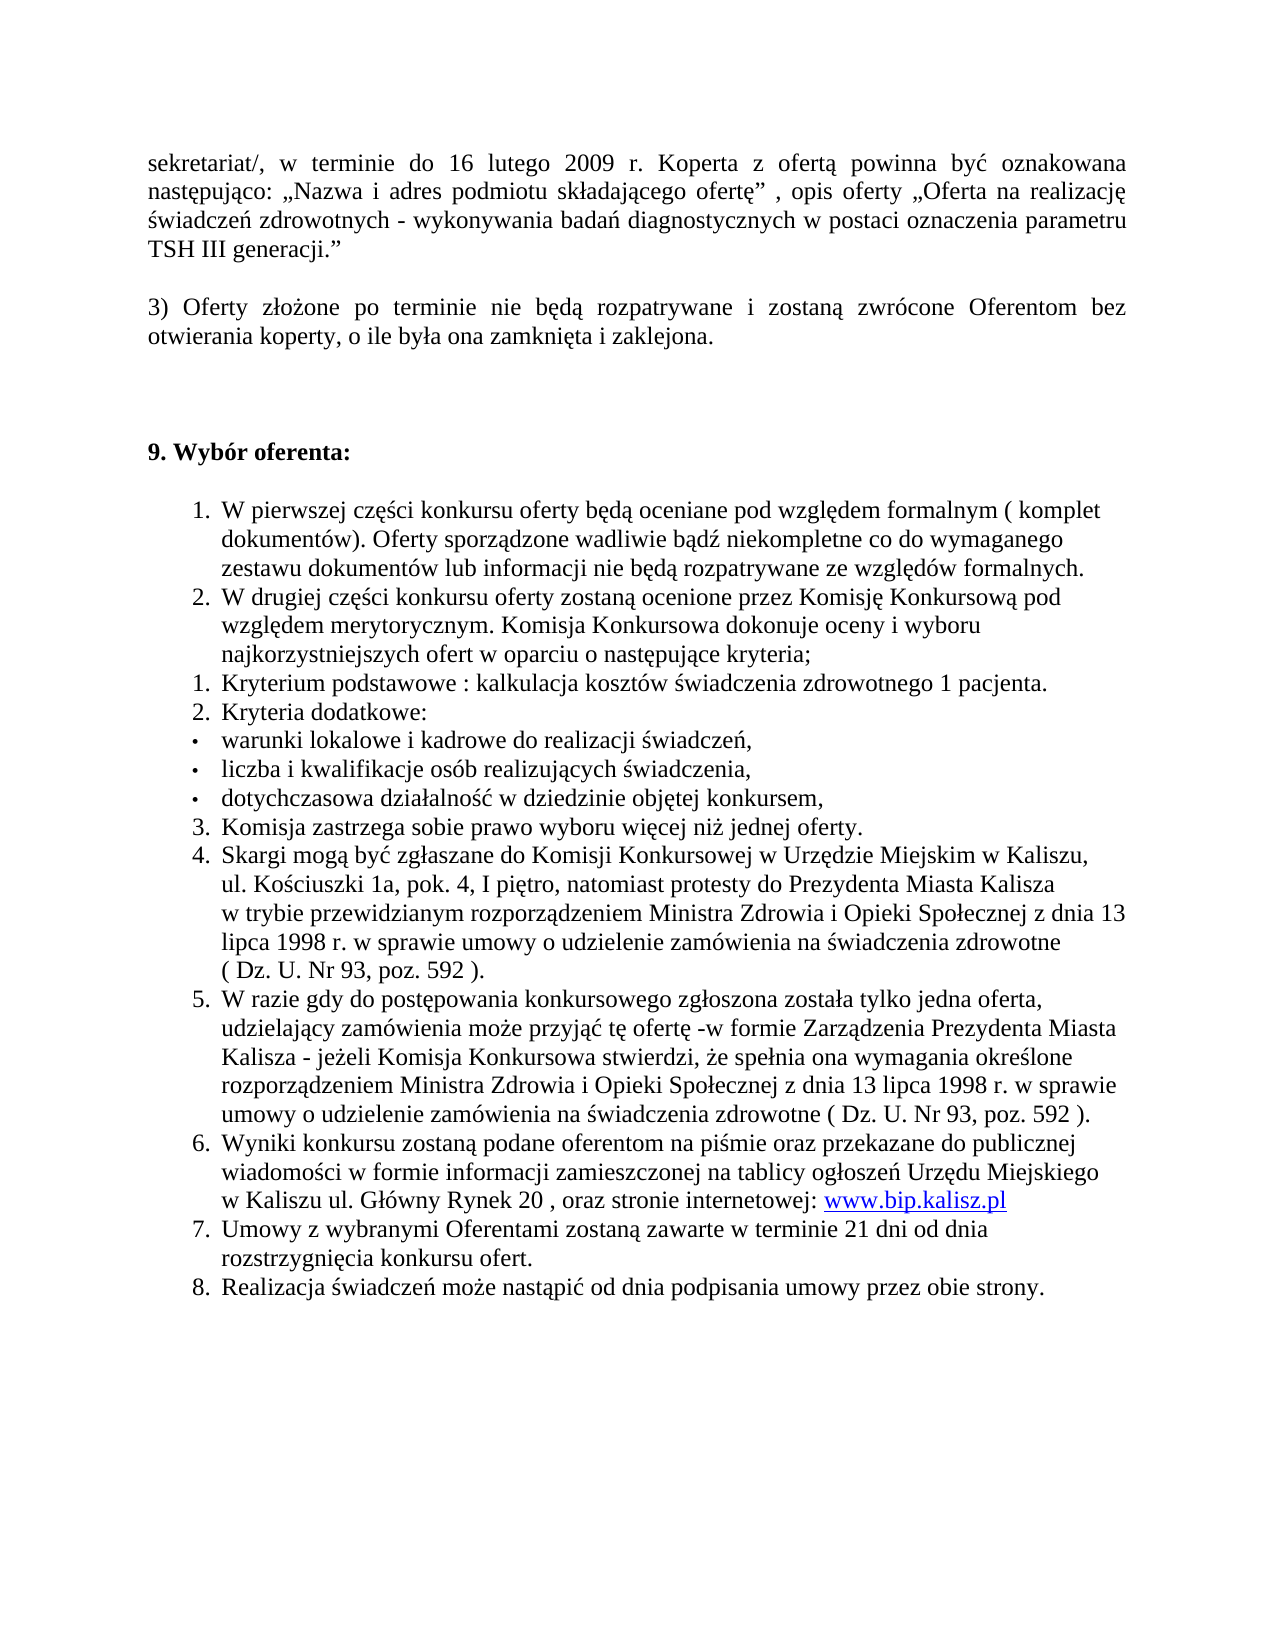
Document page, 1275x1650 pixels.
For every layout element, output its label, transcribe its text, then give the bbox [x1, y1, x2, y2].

list warunki lokalowe i kadrowe do realizacji świadczeń, [192, 726, 1127, 754]
list Wyniki konkursu zostaną podane oferentom na piśmie oraz przekazane do publicznej wiadomości w formie informacji zamieszczonej na tablicy ogłoszeń Urzędu Miejskiego w Kaliszu ul. Główny Rynek 20 , oraz stronie internetowej: www.bip.kalisz.pl [192, 1128, 1127, 1214]
list Skargi mogą być zgłaszane do Komisji Konkursowej w Urzędzie Miejskim w Kaliszu, ul. Kościuszki 1a, pok. 4, I piętro, natomiast protesty do Prezydenta Miasta Kalisza w trybie przewidzianym rozporządzeniem Ministra Zdrowia i Opieki Społecznej z dnia 13 lipca 1998 r. w sprawie umowy o udzielenie zamówienia na świadczenia zdrowotne ( Dz. U. Nr 93, poz. 592 ). [192, 841, 1127, 984]
list Umowy z wybranymi Oferentami zostaną zawarte w terminie 21 dni od dnia rozstrzygnięcia konkursu ofert. [192, 1214, 1127, 1272]
list Kryteria dodatkowe: [192, 697, 1127, 726]
list liczba i kwalifikacje osób realizujących świadczenia, [192, 754, 1127, 783]
list dotychczasowa działalność w dziedzinie objętej konkursem, [192, 783, 1127, 812]
list W pierwszej części konkursu oferty będą oceniane pod względem formalnym ( komplet dokumentów). Oferty sporządzone wadliwie bądź niekompletne co do wymaganego zestawu dokumentów lub informacji nie będą rozpatrywane ze względów formalnych. [192, 496, 1127, 582]
text 9. Wybór oferenta: [148, 437, 1127, 466]
list Realizacja świadczeń może nastąpić od dnia podpisania umowy przez obie strony. [192, 1272, 1127, 1301]
list Komisja zastrzega sobie prawo wyboru więcej niż jednej oferty. [192, 812, 1127, 841]
text 3) Oferty złożone po terminie nie będą rozpatrywane i zostaną zwrócone Oferentom bez otwierania koperty, o ile była ona zamknięta i zaklejona. [148, 292, 1127, 349]
list Kryterium podstawowe : kalkulacja kosztów świadczenia zdrowotnego 1 pacjenta. [192, 668, 1127, 697]
text sekretariat/, w terminie do 16 lutego 2009 r. Koperta z ofertą powinna być oznakowana następująco: „Nazwa i adres podmiotu składającego ofertę” , opis oferty „Oferta na realizację świadczeń zdrowotnych - wykonywania badań diagnostycznych w postaci oznaczenia parametru TSH III generacji.” [148, 148, 1127, 263]
list W drugiej części konkursu oferty zostaną ocenione przez Komisję Konkursową pod względem merytorycznym. Komisja Konkursowa dokonuje oceny i wyboru najkorzystniejszych ofert w oparciu o następujące kryteria; [192, 582, 1127, 668]
list W razie gdy do postępowania konkursowego zgłoszona została tylko jedna oferta, udzielający zamówienia może przyjąć tę ofertę -w formie Zarządzenia Prezydenta Miasta Kalisza - jeżeli Komisja Konkursowa stwierdzi, że spełnia ona wymagania określone rozporządzeniem Ministra Zdrowia i Opieki Społecznej z dnia 13 lipca 1998 r. w sprawie umowy o udzielenie zamówienia na świadczenia zdrowotne ( Dz. U. Nr 93, poz. 592 ). [192, 984, 1127, 1128]
